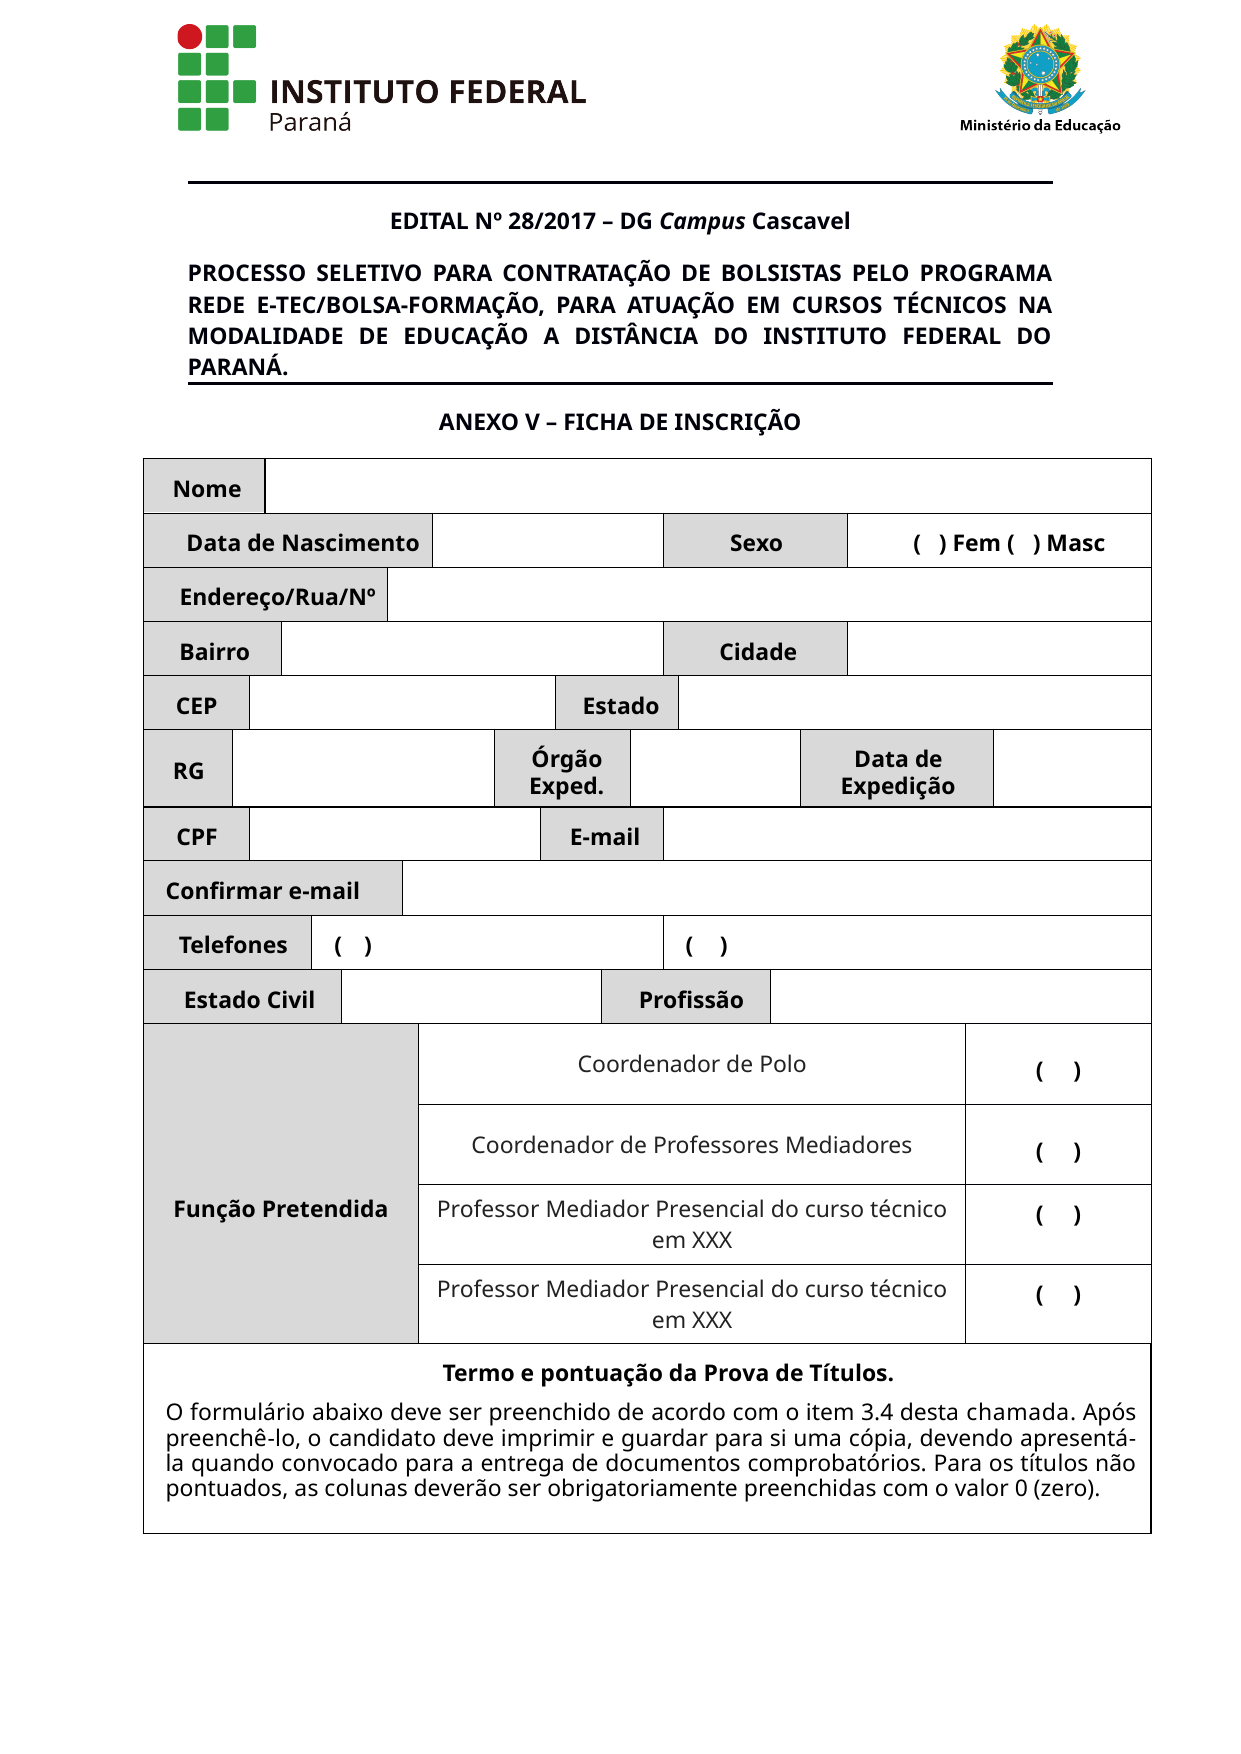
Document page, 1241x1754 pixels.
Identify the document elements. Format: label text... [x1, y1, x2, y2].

table_cell Bairro [144, 622, 281, 675]
picture [178, 24, 1121, 134]
table_cell ( ) [966, 1185, 1151, 1264]
table_cell [771, 970, 1151, 1023]
table_cell Endereço/Rua/Nº [144, 568, 387, 621]
table_cell Professor Mediador Presencial do curso técnico em XXX [419, 1265, 965, 1343]
table_cell [994, 730, 1151, 806]
table_cell [388, 568, 1151, 621]
table_cell CPF [144, 808, 249, 860]
table_cell ( ) [966, 1105, 1151, 1184]
table_cell Termo e pontuação da Prova de Títulos. O formulário abaixo deve ser preenchido de acordo com o item 3.4 desta chamada. Após preenchê-lo, o candidato deve imprimir e guardar para si uma cópia, devendo apresentá-la quando convocado para a entrega de documentos comprobatórios. Para os títulos não pontuados, as colunas deverão ser obrigatoriamente preenchidas com o valor 0 (zero). [144, 1344, 1150, 1533]
table_cell Professor Mediador Presencial do curso técnico em XXX [419, 1185, 965, 1264]
table_cell CEP [144, 676, 249, 729]
table_cell Coordenador de Polo [419, 1024, 965, 1103]
table_cell [250, 808, 540, 860]
text PROCESSO SELETIVO PARA CONTRATAÇÃO DE BOLSISTAS PELO PROGRAMA REDE E-TEC/BOLSA-FORMAÇÃO, PARA ATUAÇÃO EM CURSOS TÉCNICOS NA MODALIDADE DE EDUCAÇÃO A DISTÂNCIA DO INSTITUTO FEDERAL DO PARANÁ. [187, 257, 1053, 385]
table_cell Confirmar e-mail [144, 861, 402, 915]
table_cell [679, 676, 1151, 729]
table_cell Profissão [602, 970, 770, 1023]
table_cell Data de Expedição [801, 730, 993, 806]
table_cell ( ) [966, 1265, 1151, 1343]
table_cell Coordenador de Professores Mediadores [419, 1105, 965, 1184]
table_cell Telefones [144, 916, 311, 969]
table_cell Cidade [664, 622, 847, 675]
table_cell [250, 676, 555, 729]
table_cell ( ) [312, 916, 663, 969]
table_cell Função Pretendida [144, 1024, 418, 1343]
table_cell E-mail [541, 808, 663, 860]
table_cell [342, 970, 601, 1023]
table_header [266, 459, 1151, 512]
table_cell [433, 514, 663, 567]
table_cell ( ) Fem ( ) Masc [848, 514, 1151, 567]
table_cell [282, 622, 663, 675]
table_header Nome [144, 459, 264, 512]
table_cell Órgão Exped. [495, 730, 630, 806]
text ANEXO V – FICHA DE INSCRIÇÃO [187, 406, 1053, 437]
table_cell [233, 730, 494, 806]
table_cell RG [144, 730, 232, 806]
table_cell Estado Civil [144, 970, 341, 1023]
table_cell Estado [556, 676, 678, 729]
table_cell [848, 622, 1151, 675]
table_cell ( ) [664, 916, 1151, 969]
table_cell [631, 730, 800, 806]
table_cell Sexo [664, 514, 847, 567]
table_cell [664, 808, 1151, 860]
table_cell Data de Nascimento [144, 514, 432, 567]
table_cell ( ) [966, 1024, 1151, 1103]
table_cell [403, 861, 1151, 915]
text EDITAL Nº 28/2017 – DG Campus Cascavel [187, 205, 1053, 236]
